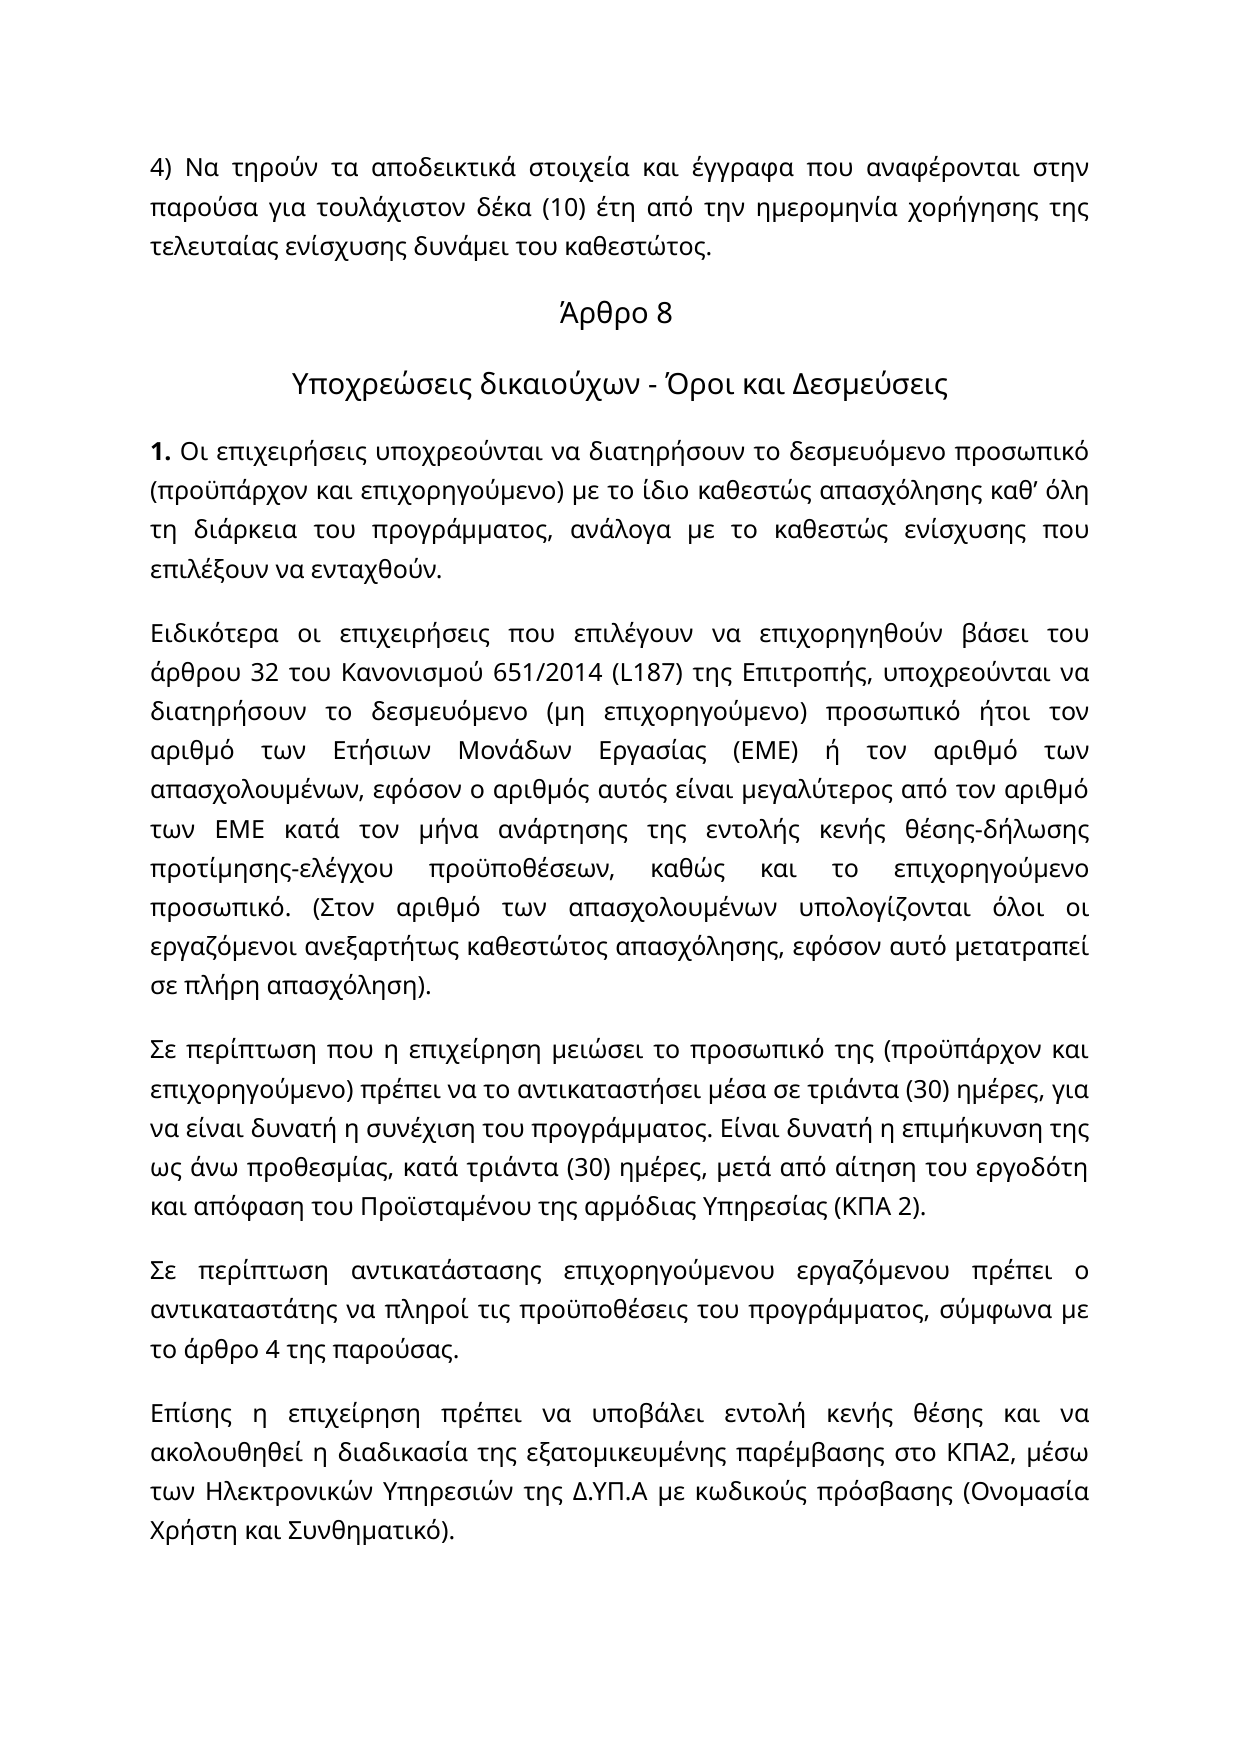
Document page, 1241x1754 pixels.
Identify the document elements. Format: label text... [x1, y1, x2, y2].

text 4) Να τηρούν τα αποδεικτικά στοιχεία και έγγραφα που αναφέρονται στην παρούσα για τουλάχιστον δέκα (10) έτη από την ημερομηνία χορήγησης της τελευταίας ενίσχυσης δυνάμει του καθεστώτος. [150, 150, 1090, 262]
text Επίσης η επιχείρηση πρέπει να υποβάλει εντολή κενής θέσης και να ακολουθηθεί η διαδικασία της εξατομικευμένης παρέμβασης στο ΚΠΑ2, μέσω των Ηλεκτρονικών Υπηρεσιών της Δ.ΥΠ.Α με κωδικούς πρόσβασης (Ονομασία Χρήστη και Συνθηματικό). [150, 1395, 1090, 1547]
text Ειδικότερα οι επιχειρήσεις που επιλέγουν να επιχορηγηθούν βάσει του άρθρου 32 του Κανονισμού 651/2014 (L187) της Επιτροπής, υποχρεούνται να διατηρήσουν το δεσμευόμενο (μη επιχορηγούμενο) προσωπικό ήτοι τον αριθμό των Ετήσιων Μονάδων Εργασίας (ΕΜΕ) ή τον αριθμό των απασχολουμένων, εφόσον ο αριθμός αυτός είναι μεγαλύτερος από τον αριθμό των ΕΜΕ κατά τον μήνα ανάρτησης της εντολής κενής θέσης-δήλωσης προτίμησης-ελέγχου προϋποθέσεων, καθώς και το επιχορηγούμενο προσωπικό. (Στον αριθμό των απασχολουμένων υπολογίζονται όλοι οι εργαζόμενοι ανεξαρτήτως καθεστώτος απασχόλησης, εφόσον αυτό μετατραπεί σε πλήρη απασχόληση). [150, 615, 1090, 1002]
subtitle Υποχρεώσεις δικαιούχων - Όροι και Δεσμεύσεις [150, 363, 1090, 403]
text Σε περίπτωση αντικατάστασης επιχορηγούμενου εργαζόμενου πρέπει ο αντικαταστάτης να πληροί τις προϋποθέσεις του προγράμματος, σύμφωνα με το άρθρο 4 της παρούσας. [150, 1253, 1090, 1365]
subtitle Άρθρο 8 [150, 292, 1090, 332]
text Σε περίπτωση που η επιχείρηση μειώσει το προσωπικό της (προϋπάρχον και επιχορηγούμενο) πρέπει να το αντικαταστήσει μέσα σε τριάντα (30) ημέρες, για να είναι δυνατή η συνέχιση του προγράμματος. Είναι δυνατή η επιμήκυνση της ως άνω προθεσμίας, κατά τριάντα (30) ημέρες, μετά από αίτηση του εργοδότη και απόφαση του Προϊσταμένου της αρμόδιας Υπηρεσίας (ΚΠΑ 2). [150, 1032, 1090, 1223]
text 1. Οι επιχειρήσεις υποχρεούνται να διατηρήσουν το δεσμευόμενο προσωπικό (προϋπάρχον και επιχορηγούμενο) με το ίδιο καθεστώς απασχόλησης καθ’ όλη τη διάρκεια του προγράμματος, ανάλογα με το καθεστώς ενίσχυσης που επιλέξουν να ενταχθούν. [150, 434, 1090, 585]
